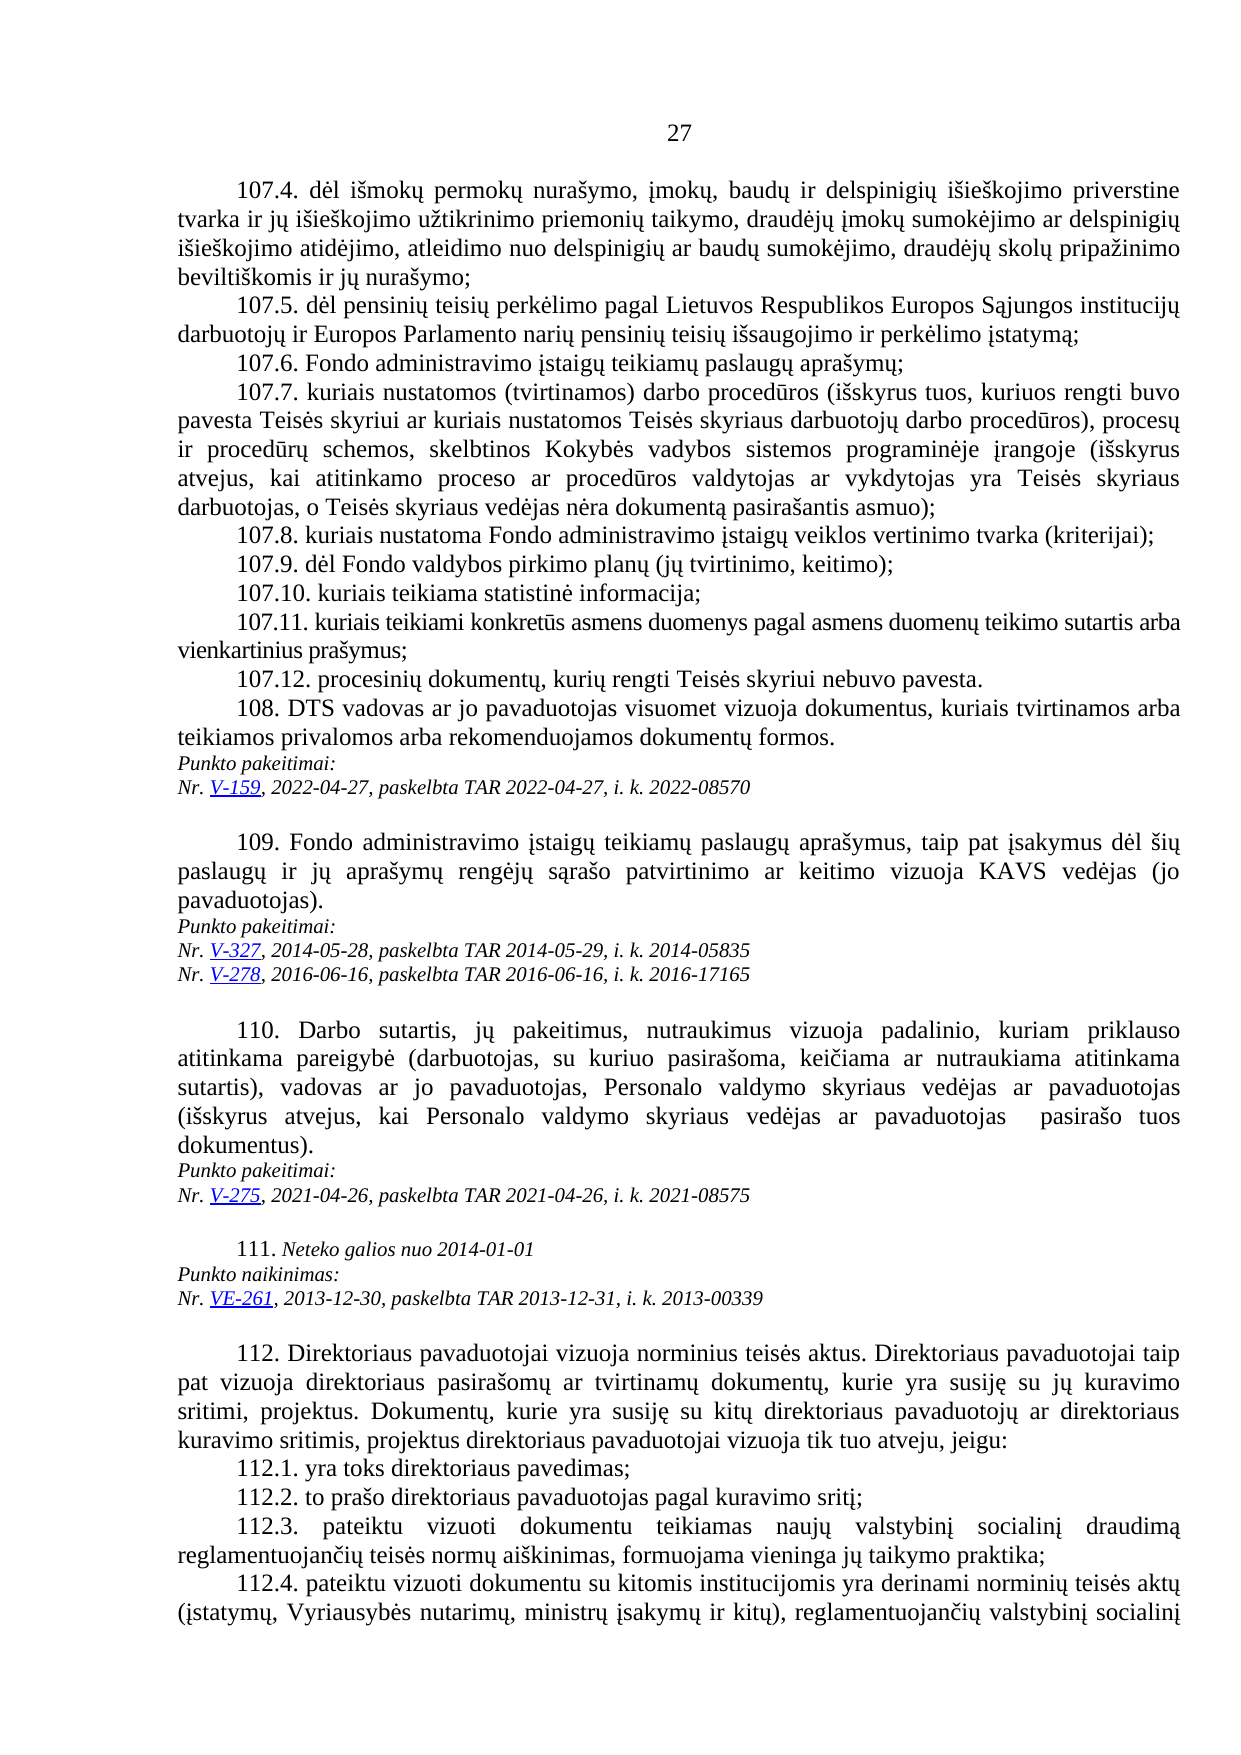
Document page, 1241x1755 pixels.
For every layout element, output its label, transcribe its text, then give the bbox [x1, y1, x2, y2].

text Nr. V-159, 2022-04-27, paskelbta TAR 2022-04-27, i. k. 2022-08570 [177, 775, 1181, 799]
text 112.3. pateiktu vizuoti dokumentu teikiamas naujų valstybinį socialinį draudimą reglamentuojančių teisės normų aiškinimas, formuojama vieninga jų taikymo praktika; [177, 1511, 1181, 1568]
text 107.4. dėl išmokų permokų nurašymo, įmokų, baudų ir delspinigių išieškojimo priverstine tvarka ir jų išieškojimo užtikrinimo priemonių taikymo, draudėjų įmokų sumokėjimo ar delspinigių išieškojimo atidėjimo, atleidimo nuo delspinigių ar baudų sumokėjimo, draudėjų skolų pripažinimo beviltiškomis ir jų nurašymo; [177, 176, 1181, 291]
text Nr. V-327, 2014-05-28, paskelbta TAR 2014-05-29, i. k. 2014-05835 [177, 938, 1181, 962]
text 107.7. kuriais nustatomos (tvirtinamos) darbo procedūros (išskyrus tuos, kuriuos rengti buvo pavesta Teisės skyriui ar kuriais nustatomos Teisės skyriaus darbuotojų darbo procedūros), procesų ir procedūrų schemos, skelbtinos Kokybės vadybos sistemos programinėje įrangoje (išskyrus atvejus, kai atitinkamo proceso ar procedūros valdytojas ar vykdytojas yra Teisės skyriaus darbuotojas, o Teisės skyriaus vedėjas nėra dokumentą pasirašantis asmuo); [177, 377, 1181, 521]
text 107.9. dėl Fondo valdybos pirkimo planų (jų tvirtinimo, keitimo); [177, 549, 1181, 578]
text Punkto pakeitimai: [177, 751, 1181, 775]
text 110. Darbo sutartis, jų pakeitimus, nutraukimus vizuoja padalinio, kuriam priklauso atitinkama pareigybė (darbuotojas, su kuriuo pasirašoma, keičiama ar nutraukiama atitinkama sutartis), vadovas ar jo pavaduotojas, Personalo valdymo skyriaus vedėjas ar pavaduotojas (išskyrus atvejus, kai Personalo valdymo skyriaus vedėjas ar pavaduotojas pasirašo tuos dokumentus). [177, 1015, 1181, 1158]
text 107.5. dėl pensinių teisių perkėlimo pagal Lietuvos Respublikos Europos Sąjungos institucijų darbuotojų ir Europos Parlamento narių pensinių teisių išsaugojimo ir perkėlimo įstatymą; [177, 291, 1181, 348]
text 109. Fondo administravimo įstaigų teikiamų paslaugų aprašymus, taip pat įsakymus dėl šių paslaugų ir jų aprašymų rengėjų sąrašo patvirtinimo ar keitimo vizuoja KAVS vedėjas (jo pavaduotojas). [177, 827, 1181, 914]
text 112. Direktoriaus pavaduotojai vizuoja norminius teisės aktus. Direktoriaus pavaduotojai taip pat vizuoja direktoriaus pasirašomų ar tvirtinamų dokumentų, kurie yra susiję su jų kuravimo sritimi, projektus. Dokumentų, kurie yra susiję su kitų direktoriaus pavaduotojų ar direktoriaus kuravimo sritimis, projektus direktoriaus pavaduotojai vizuoja tik tuo atveju, jeigu: [177, 1338, 1181, 1453]
text 107.6. Fondo administravimo įstaigų teikiamų paslaugų aprašymų; [177, 348, 1181, 377]
text 107.12. procesinių dokumentų, kurių rengti Teisės skyriui nebuvo pavesta. [177, 664, 1181, 693]
text 112.1. yra toks direktoriaus pavedimas; [177, 1453, 1181, 1482]
text Nr. VE-261, 2013-12-30, paskelbta TAR 2013-12-31, i. k. 2013-00339 [177, 1286, 1181, 1310]
text Punkto pakeitimai: [177, 914, 1181, 938]
text 107.10. kuriais teikiama statistinė informacija; [177, 578, 1181, 607]
text Punkto naikinimas: [177, 1262, 1181, 1286]
text Nr. V-278, 2016-06-16, paskelbta TAR 2016-06-16, i. k. 2016-17165 [177, 962, 1181, 986]
text 111. Neteko galios nuo 2014-01-01 [177, 1235, 1181, 1262]
text 108. DTS vadovas ar jo pavaduotojas visuomet vizuoja dokumentus, kuriais tvirtinamos arba teikiamos privalomos arba rekomenduojamos dokumentų formos. [177, 693, 1181, 751]
text 107.8. kuriais nustatoma Fondo administravimo įstaigų veiklos vertinimo tvarka (kriterijai); [177, 521, 1181, 549]
text 112.4. pateiktu vizuoti dokumentu su kitomis institucijomis yra derinami norminių teisės aktų (įstatymų, Vyriausybės nutarimų, ministrų įsakymų ir kitų), reglamentuojančių valstybinį socialinį [177, 1568, 1181, 1626]
text 112.2. to prašo direktoriaus pavaduotojas pagal kuravimo sritį; [177, 1482, 1181, 1511]
text 107.11. kuriais teikiami konkretūs asmens duomenys pagal asmens duomenų teikimo sutartis arba vienkartinius prašymus; [177, 607, 1181, 664]
text Nr. V-275, 2021-04-26, paskelbta TAR 2021-04-26, i. k. 2021-08575 [177, 1182, 1181, 1207]
text Punkto pakeitimai: [177, 1158, 1181, 1182]
